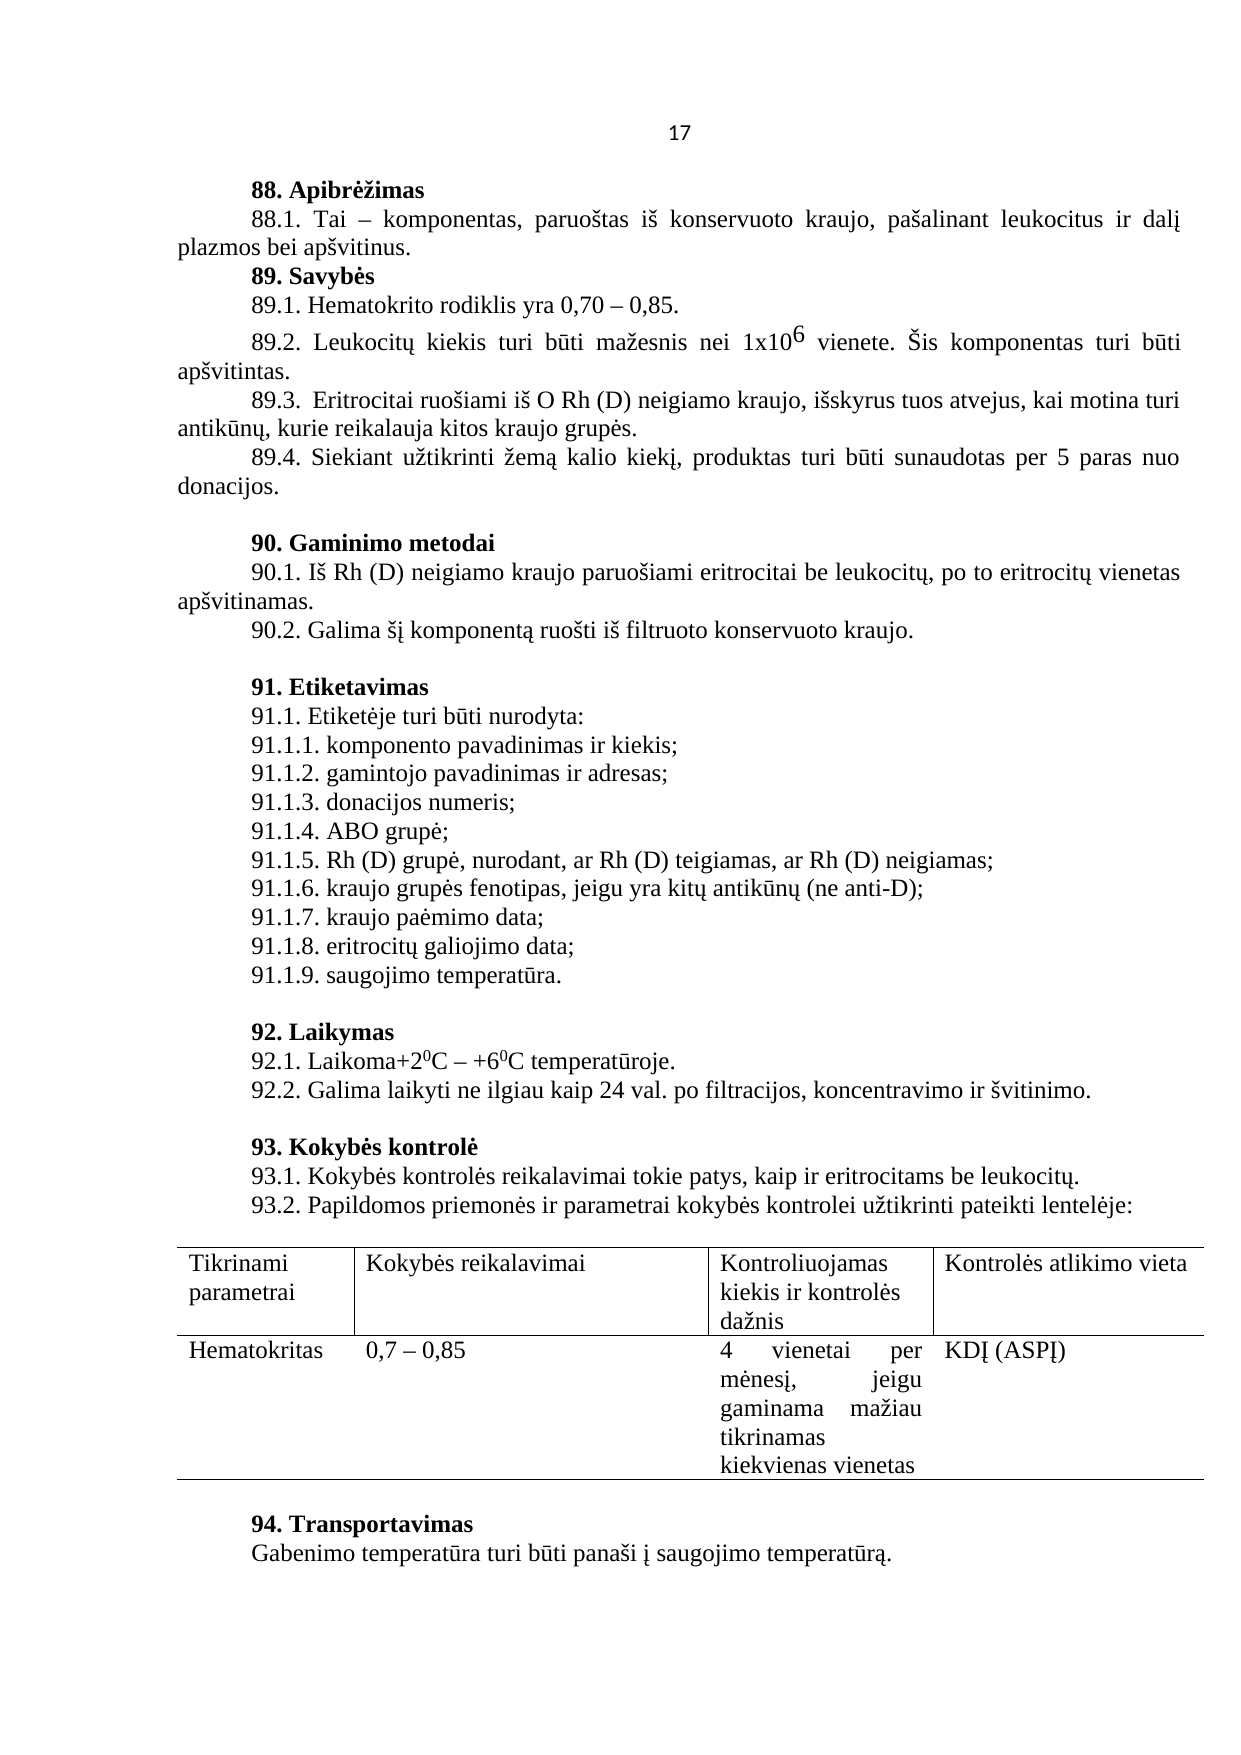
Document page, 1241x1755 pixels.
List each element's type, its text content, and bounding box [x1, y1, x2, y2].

text 91.1.7. kraujo paėmimo data; [177, 902, 1181, 931]
text 91.1.6. kraujo grupės fenotipas, jeigu yra kitų antikūnų (ne anti-D); [177, 873, 1181, 902]
text 88. Apibrėžimas [177, 175, 1181, 204]
text 91.1.5. Rh (D) grupė, nurodant, ar Rh (D) teigiamas, ar Rh (D) neigiamas; [177, 845, 1181, 873]
table_cell KDĮ (ASPĮ) [933, 1336, 1204, 1479]
text 91.1.8. eritrocitų galiojimo data; [177, 931, 1181, 960]
text 91.1. Etiketėje turi būti nurodyta: [177, 701, 1181, 730]
text 92. Laikymas [177, 1017, 1181, 1046]
table_cell 4 vienetai per mėnesį, jeigu gaminama mažiau tikrinamas kiekvienas vienetas [709, 1336, 933, 1479]
text 92.2. Galima laikyti ne ilgiau kaip 24 val. po filtracijos, koncentravimo ir švitinimo. [177, 1075, 1181, 1103]
text 90. Gaminimo metodai [177, 528, 1181, 557]
text 90.2. Galima šį komponentą ruošti iš filtruoto konservuoto kraujo. [177, 615, 1181, 643]
text 93.2. Papildomos priemonės ir parametrai kokybės kontrolei užtikrinti pateikti lentelėje: [177, 1190, 1181, 1218]
text 91.1.2. gamintojo pavadinimas ir adresas; [177, 758, 1181, 787]
text 89.3. Eritrocitai ruošiami iš O Rh (D) neigiamo kraujo, išskyrus tuos atvejus, kai motina turi antikūnų, kurie reikalauja kitos kraujo grupės. [177, 385, 1181, 442]
text 92.1. Laikoma+20C – +60C temperatūroje. [177, 1046, 1181, 1075]
text 89.4. Siekiant užtikrinti žemą kalio kiekį, produktas turi būti sunaudotas per 5 paras nuo donacijos. [177, 442, 1181, 500]
text 94. Transportavimas [177, 1509, 1181, 1538]
table_cell Hematokritas [177, 1336, 354, 1479]
text 91.1.4. ABO grupė; [177, 816, 1181, 845]
table_header Kontroliuojamas kiekis ir kontrolės dažnis [709, 1248, 933, 1334]
text 91.1.3. donacijos numeris; [177, 787, 1181, 816]
table_header Tikrinami parametrai [177, 1248, 354, 1334]
text 90.1. Iš Rh (D) neigiamo kraujo paruošiami eritrocitai be leukocitų, po to eritrocitų vienetas apšvitinamas. [177, 557, 1181, 615]
text 91.1.1. komponento pavadinimas ir kiekis; [177, 730, 1181, 758]
text 93.1. Kokybės kontrolės reikalavimai tokie patys, kaip ir eritrocitams be leukocitų. [177, 1161, 1181, 1190]
text Gabenimo temperatūra turi būti panaši į saugojimo temperatūrą. [177, 1538, 1181, 1567]
table_header Kontrolės atlikimo vieta [934, 1248, 1204, 1334]
text 89.2. Leukocitų kiekis turi būti mažesnis nei 1x106 vienete. Šis komponentas turi būti apšvitintas. [177, 319, 1181, 385]
text 89. Savybės [177, 261, 1181, 290]
text 91. Etiketavimas [177, 672, 1181, 701]
text 88.1. Tai – komponentas, paruoštas iš konservuoto kraujo, pašalinant leukocitus ir dalį plazmos bei apšvitinus. [177, 204, 1181, 261]
text 91.1.9. saugojimo temperatūra. [177, 960, 1181, 988]
table_cell 0,7 – 0,85 [354, 1336, 709, 1479]
text 93. Kokybės kontrolė [177, 1132, 1181, 1161]
table_header Kokybės reikalavimai [355, 1248, 708, 1334]
text 89.1. Hematokrito rodiklis yra 0,70 – 0,85. [177, 290, 1181, 319]
